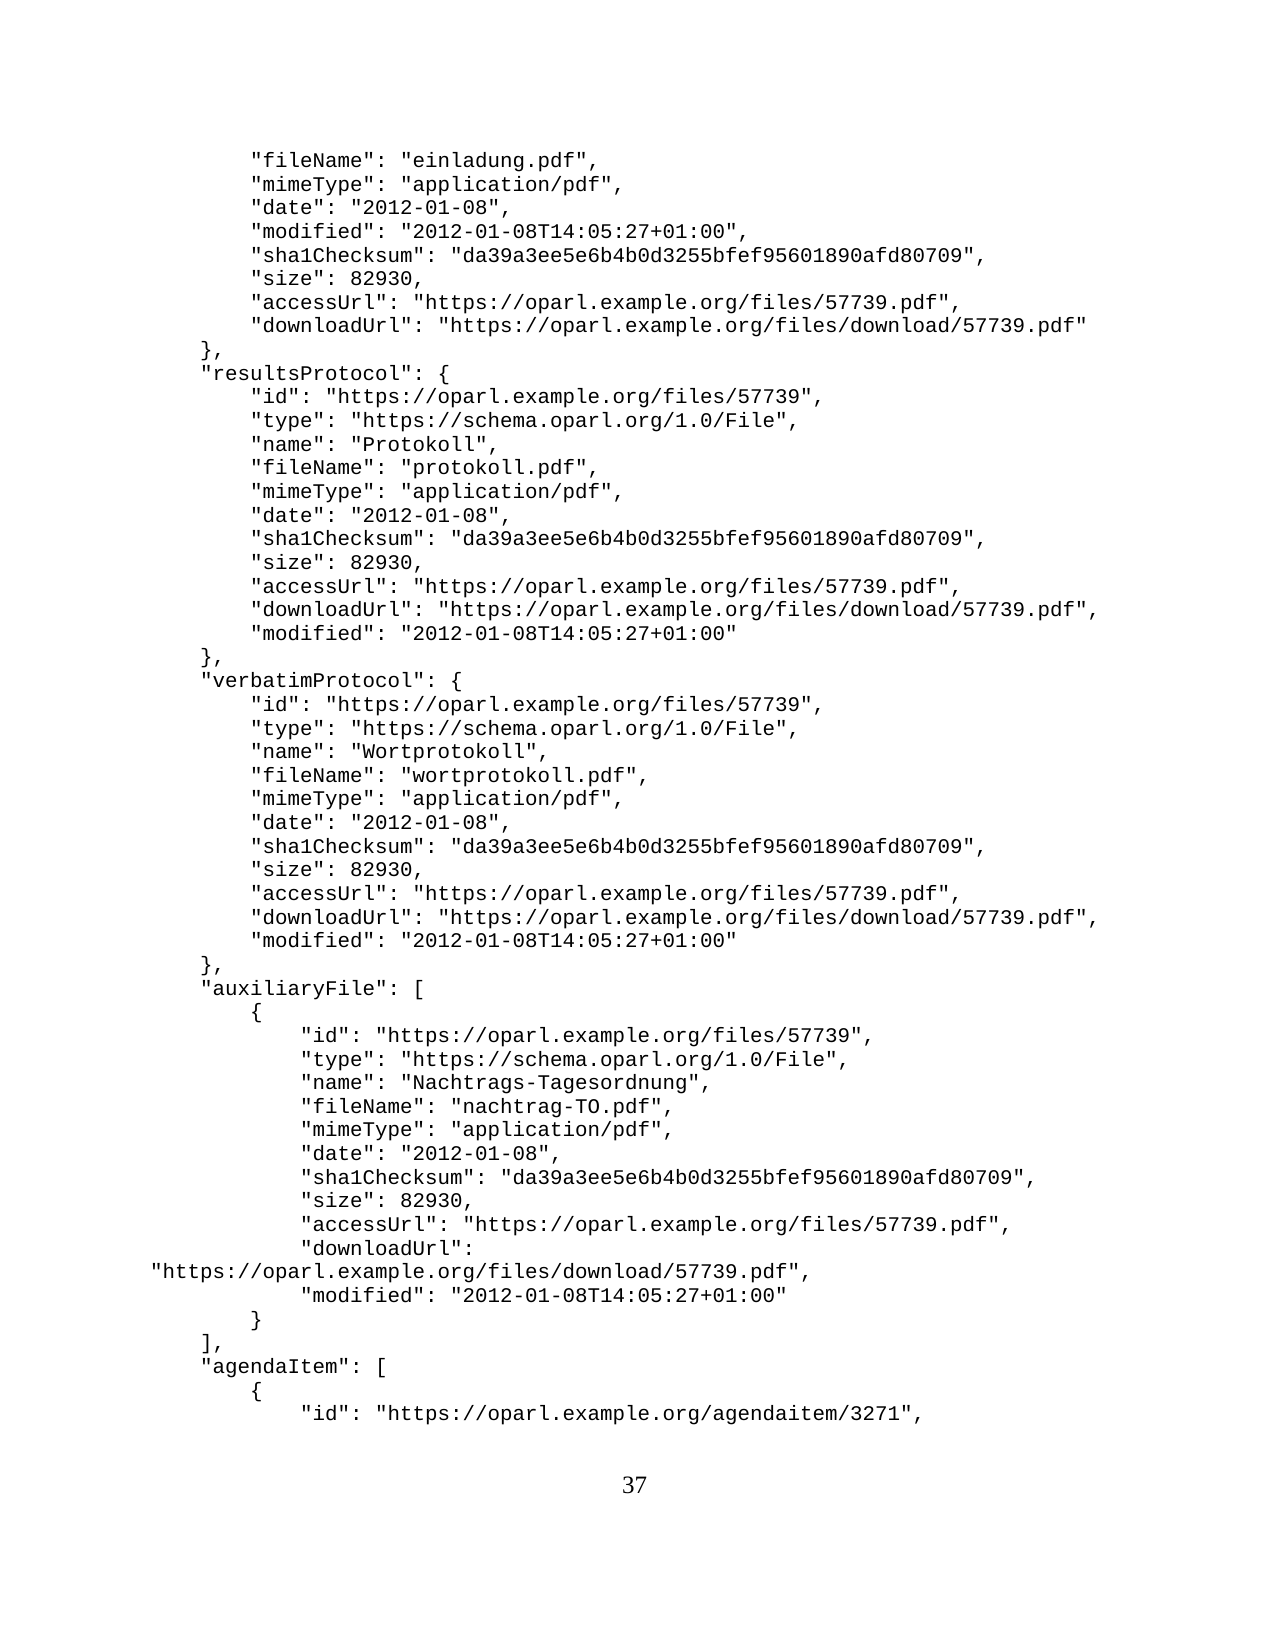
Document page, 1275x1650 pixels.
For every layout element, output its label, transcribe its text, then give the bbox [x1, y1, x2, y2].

text "downloadUrl": "https://oparl.example.org/files/download/57739.pdf", [150, 599, 1125, 623]
text { [150, 1001, 1125, 1025]
text "id": "https://oparl.example.org/files/57739", [150, 386, 1125, 410]
text "modified": "2012-01-08T14:05:27+01:00", [150, 221, 1125, 244]
text "sha1Checksum": "da39a3ee5e6b4b0d3255bfef95601890afd80709", [150, 528, 1125, 552]
text "name": "Wortprotokoll", [150, 741, 1125, 765]
text "auxiliaryFile": [ [150, 978, 1125, 1001]
text "accessUrl": "https://oparl.example.org/files/57739.pdf", [150, 576, 1125, 599]
text "sha1Checksum": "da39a3ee5e6b4b0d3255bfef95601890afd80709", [150, 244, 1125, 268]
text "name": "Protokoll", [150, 434, 1125, 457]
text "modified": "2012-01-08T14:05:27+01:00" [150, 1285, 1125, 1309]
text "date": "2012-01-08", [150, 1143, 1125, 1167]
text "downloadUrl": "https://oparl.example.org/files/download/57739.pdf", [150, 1238, 1125, 1285]
text "date": "2012-01-08", [150, 812, 1125, 836]
text "name": "Nachtrags-Tagesordnung", [150, 1072, 1125, 1096]
text "downloadUrl": "https://oparl.example.org/files/download/57739.pdf" [150, 316, 1125, 339]
text ], [150, 1332, 1125, 1356]
text "mimeType": "application/pdf", [150, 174, 1125, 197]
text "fileName": "protokoll.pdf", [150, 457, 1125, 481]
text }, [150, 647, 1125, 670]
text "date": "2012-01-08", [150, 505, 1125, 528]
text "downloadUrl": "https://oparl.example.org/files/download/57739.pdf", [150, 907, 1125, 930]
text "size": 82930, [150, 859, 1125, 883]
text "modified": "2012-01-08T14:05:27+01:00" [150, 930, 1125, 954]
text "sha1Checksum": "da39a3ee5e6b4b0d3255bfef95601890afd80709", [150, 1167, 1125, 1190]
text "id": "https://oparl.example.org/files/57739", [150, 694, 1125, 717]
text }, [150, 339, 1125, 363]
text "mimeType": "application/pdf", [150, 1119, 1125, 1143]
text "modified": "2012-01-08T14:05:27+01:00" [150, 623, 1125, 647]
text "accessUrl": "https://oparl.example.org/files/57739.pdf", [150, 883, 1125, 907]
text "resultsProtocol": { [150, 363, 1125, 386]
text "id": "https://oparl.example.org/files/57739", [150, 1025, 1125, 1048]
text "accessUrl": "https://oparl.example.org/files/57739.pdf", [150, 292, 1125, 316]
text "mimeType": "application/pdf", [150, 481, 1125, 505]
text "fileName": "einladung.pdf", [150, 150, 1125, 174]
text }, [150, 954, 1125, 978]
text "type": "https://schema.oparl.org/1.0/File", [150, 1048, 1125, 1072]
text "size": 82930, [150, 268, 1125, 292]
text "size": 82930, [150, 1190, 1125, 1214]
text "size": 82930, [150, 552, 1125, 576]
text "fileName": "nachtrag-TO.pdf", [150, 1096, 1125, 1119]
text "fileName": "wortprotokoll.pdf", [150, 765, 1125, 788]
text { [150, 1379, 1125, 1403]
text } [150, 1309, 1125, 1332]
text "type": "https://schema.oparl.org/1.0/File", [150, 410, 1125, 434]
text "type": "https://schema.oparl.org/1.0/File", [150, 717, 1125, 741]
text "sha1Checksum": "da39a3ee5e6b4b0d3255bfef95601890afd80709", [150, 836, 1125, 859]
text "mimeType": "application/pdf", [150, 788, 1125, 812]
text "accessUrl": "https://oparl.example.org/files/57739.pdf", [150, 1214, 1125, 1238]
text "date": "2012-01-08", [150, 197, 1125, 221]
text "verbatimProtocol": { [150, 670, 1125, 694]
text "agendaItem": [ [150, 1356, 1125, 1379]
text "id": "https://oparl.example.org/agendaitem/3271", [150, 1403, 1125, 1427]
